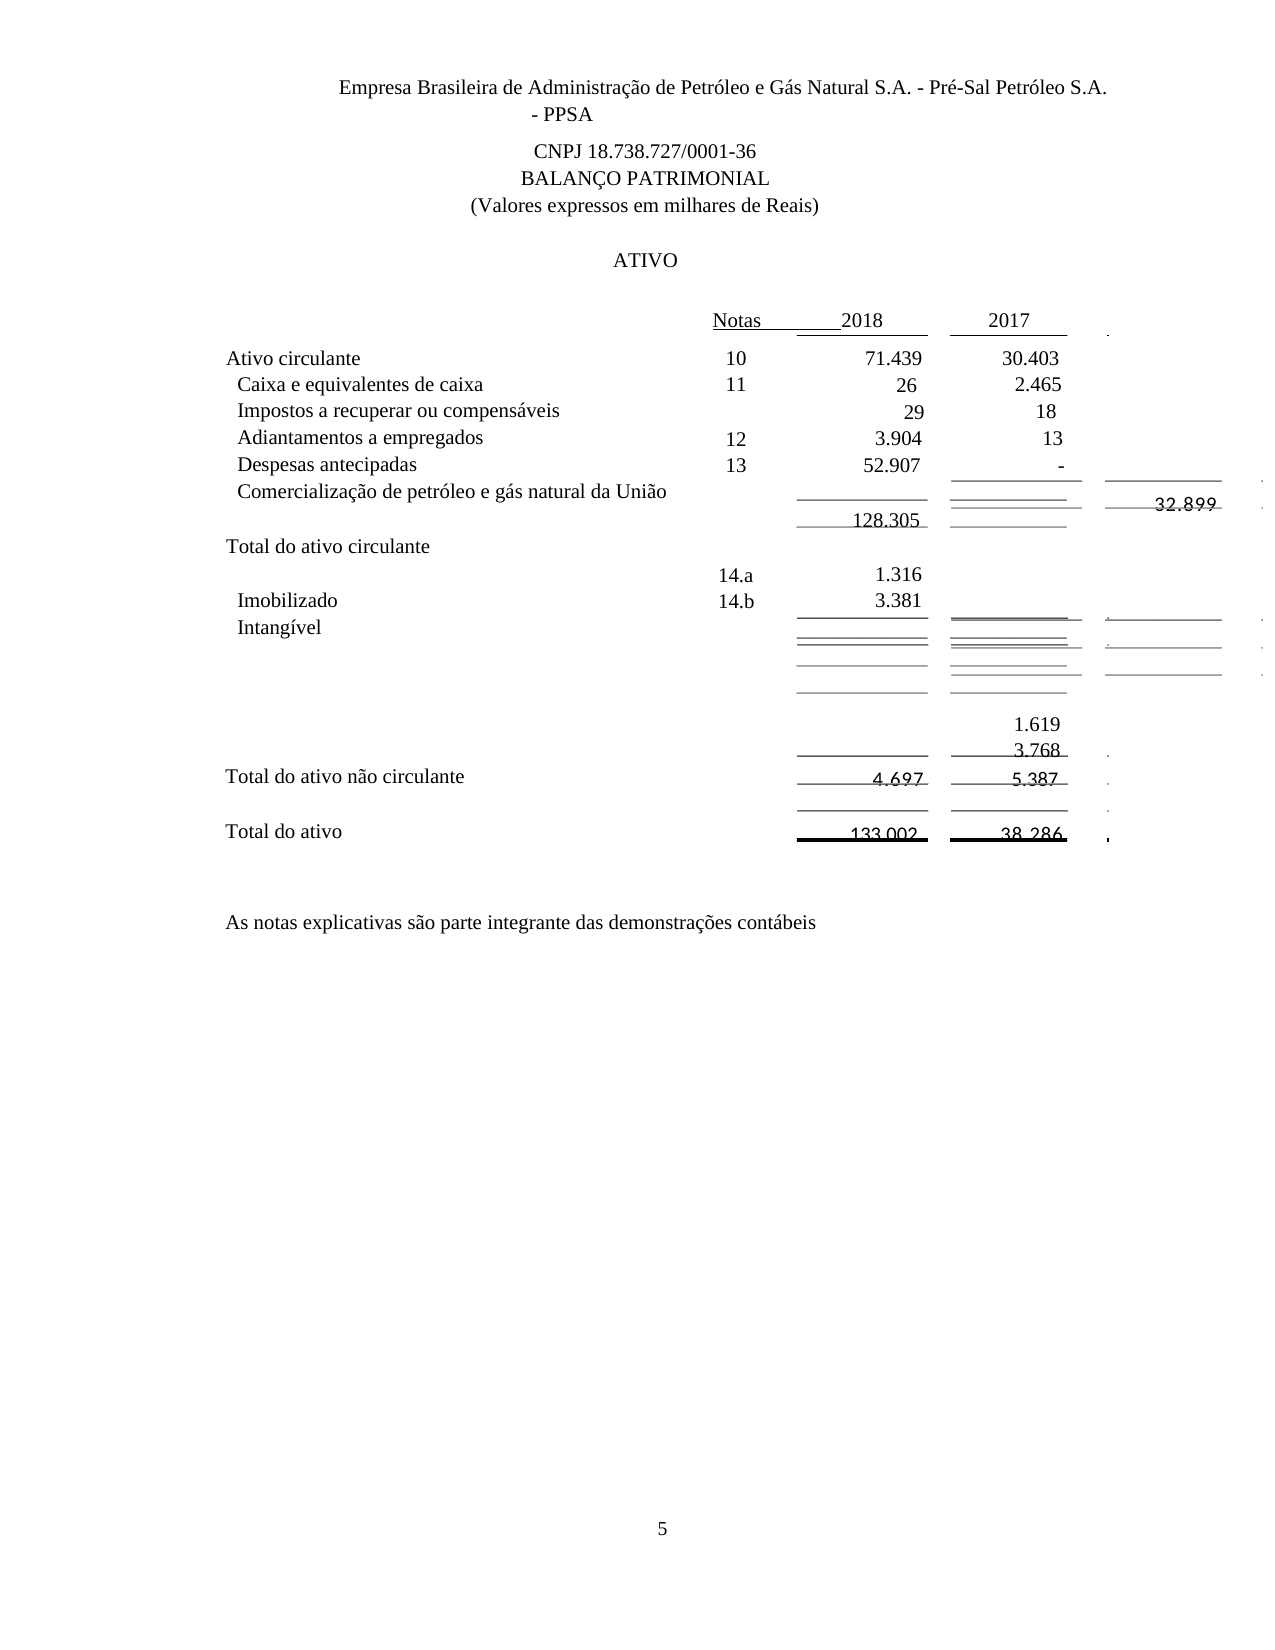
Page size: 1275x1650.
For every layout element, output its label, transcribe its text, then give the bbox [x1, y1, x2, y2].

text ATIVO [348, 247, 942, 272]
table_header Ativo circulante Caixa e equivalentes de caixa Impostos a recuperar ou compensáveis Adiantamentos a empregados Despesas antecipadas Comercialização de petróleo e gás natural da União Total do ativo circulante Imobilizado Intangível [226, 346, 710, 764]
text As notas explicativas são parte integrante das demonstrações contábeis [225, 910, 1115, 934]
text (Valores expressos em milhares de Reais) [268, 192, 1021, 217]
table_header 71.439 26 29 3.904 52.907 128.305 1.316 3.381 [807, 346, 960, 764]
text Notas 2018 2017 [221, 305, 1115, 333]
text BALANÇO PATRIMONIAL [348, 166, 943, 190]
table_header 10 11 12 13 14.a 14.b [710, 346, 807, 764]
text Total do ativo [225, 819, 1108, 843]
text Total do ativo não circulante [225, 764, 1108, 788]
table_header 30.403 2.465 18 13 - 1.619 3.768 [960, 346, 1108, 764]
text CNPJ 18.738.727/0001-36 [268, 139, 1021, 163]
text Empresa Brasileira de Administração de Petróleo e Gás Natural S.A. - Pré-Sal Petróleo S.A. - PPSA [339, 75, 1108, 126]
